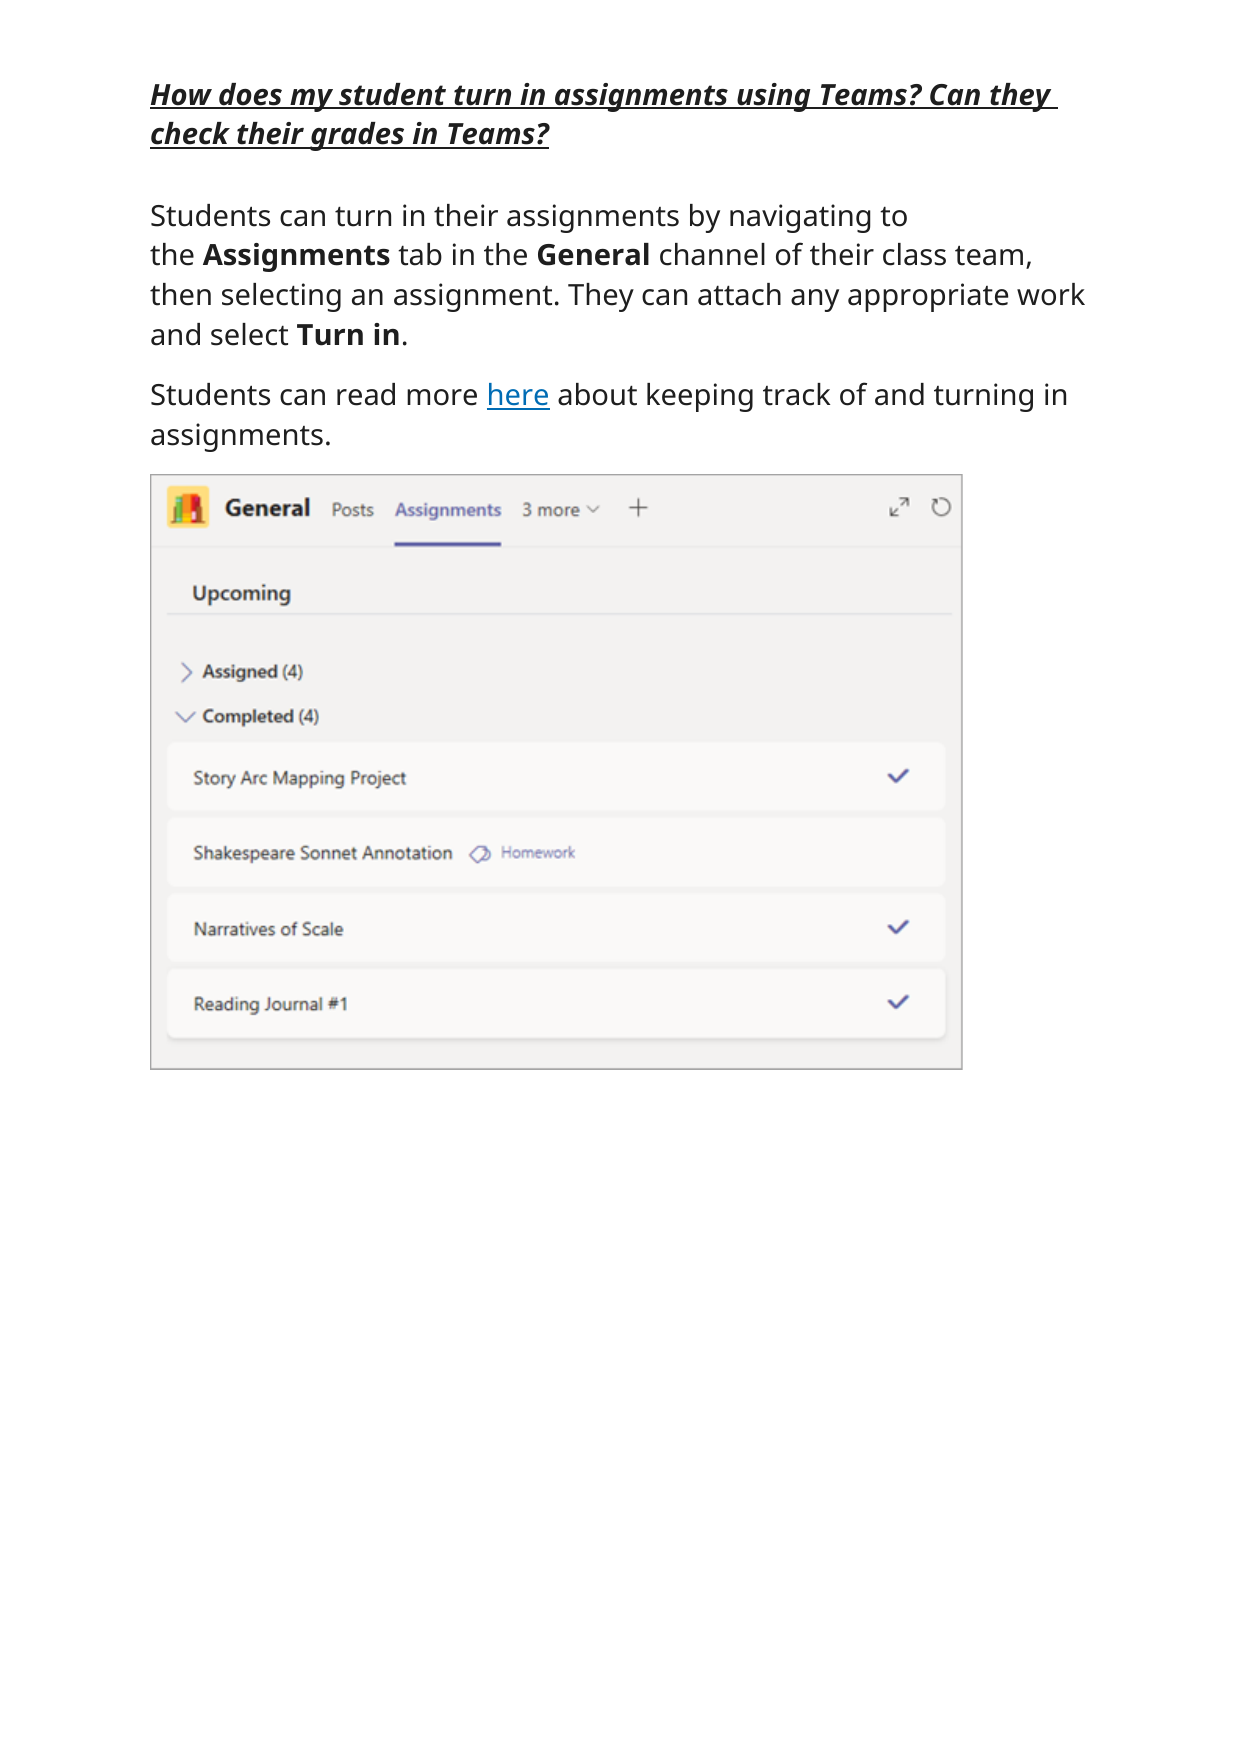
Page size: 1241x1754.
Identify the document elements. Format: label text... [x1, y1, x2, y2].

text Students can turn in their assignments by navigating to the Assignments tab in the General channel of their class team, then selecting an assignment. They can attach any appropriate work and select Turn in. [150, 195, 1090, 353]
text Students can read more here about keeping track of and turning in assignments. [150, 374, 1090, 454]
subtitle How does my student turn in assignments using Teams? Can they check their grades in Teams? [150, 74, 1090, 153]
